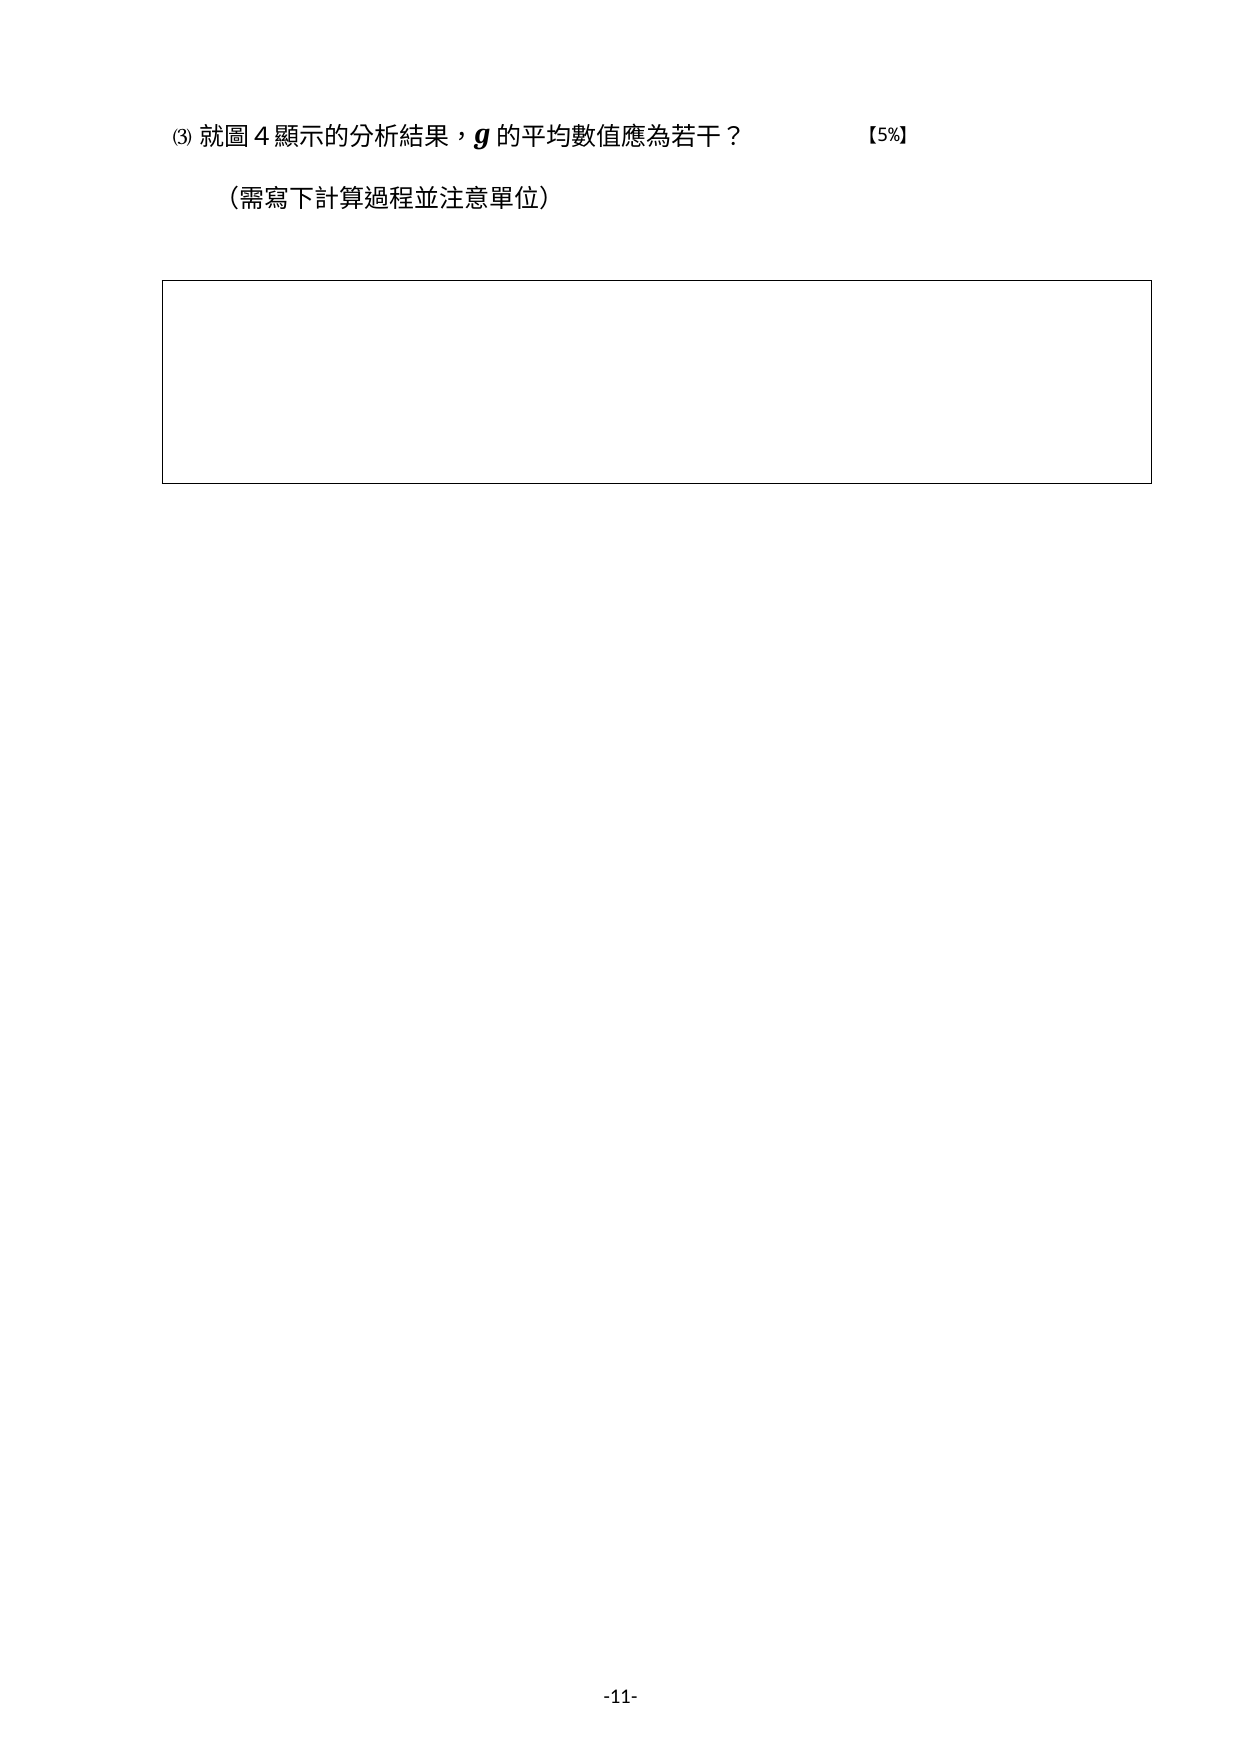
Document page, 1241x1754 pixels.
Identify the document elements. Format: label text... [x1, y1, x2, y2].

text ⑶ 就圖４顯示的分析結果，g的平均數值應為若干？ 【5%】 （需寫下計算過程並注意單位） [172, 93, 1194, 218]
table_header [163, 281, 1151, 483]
